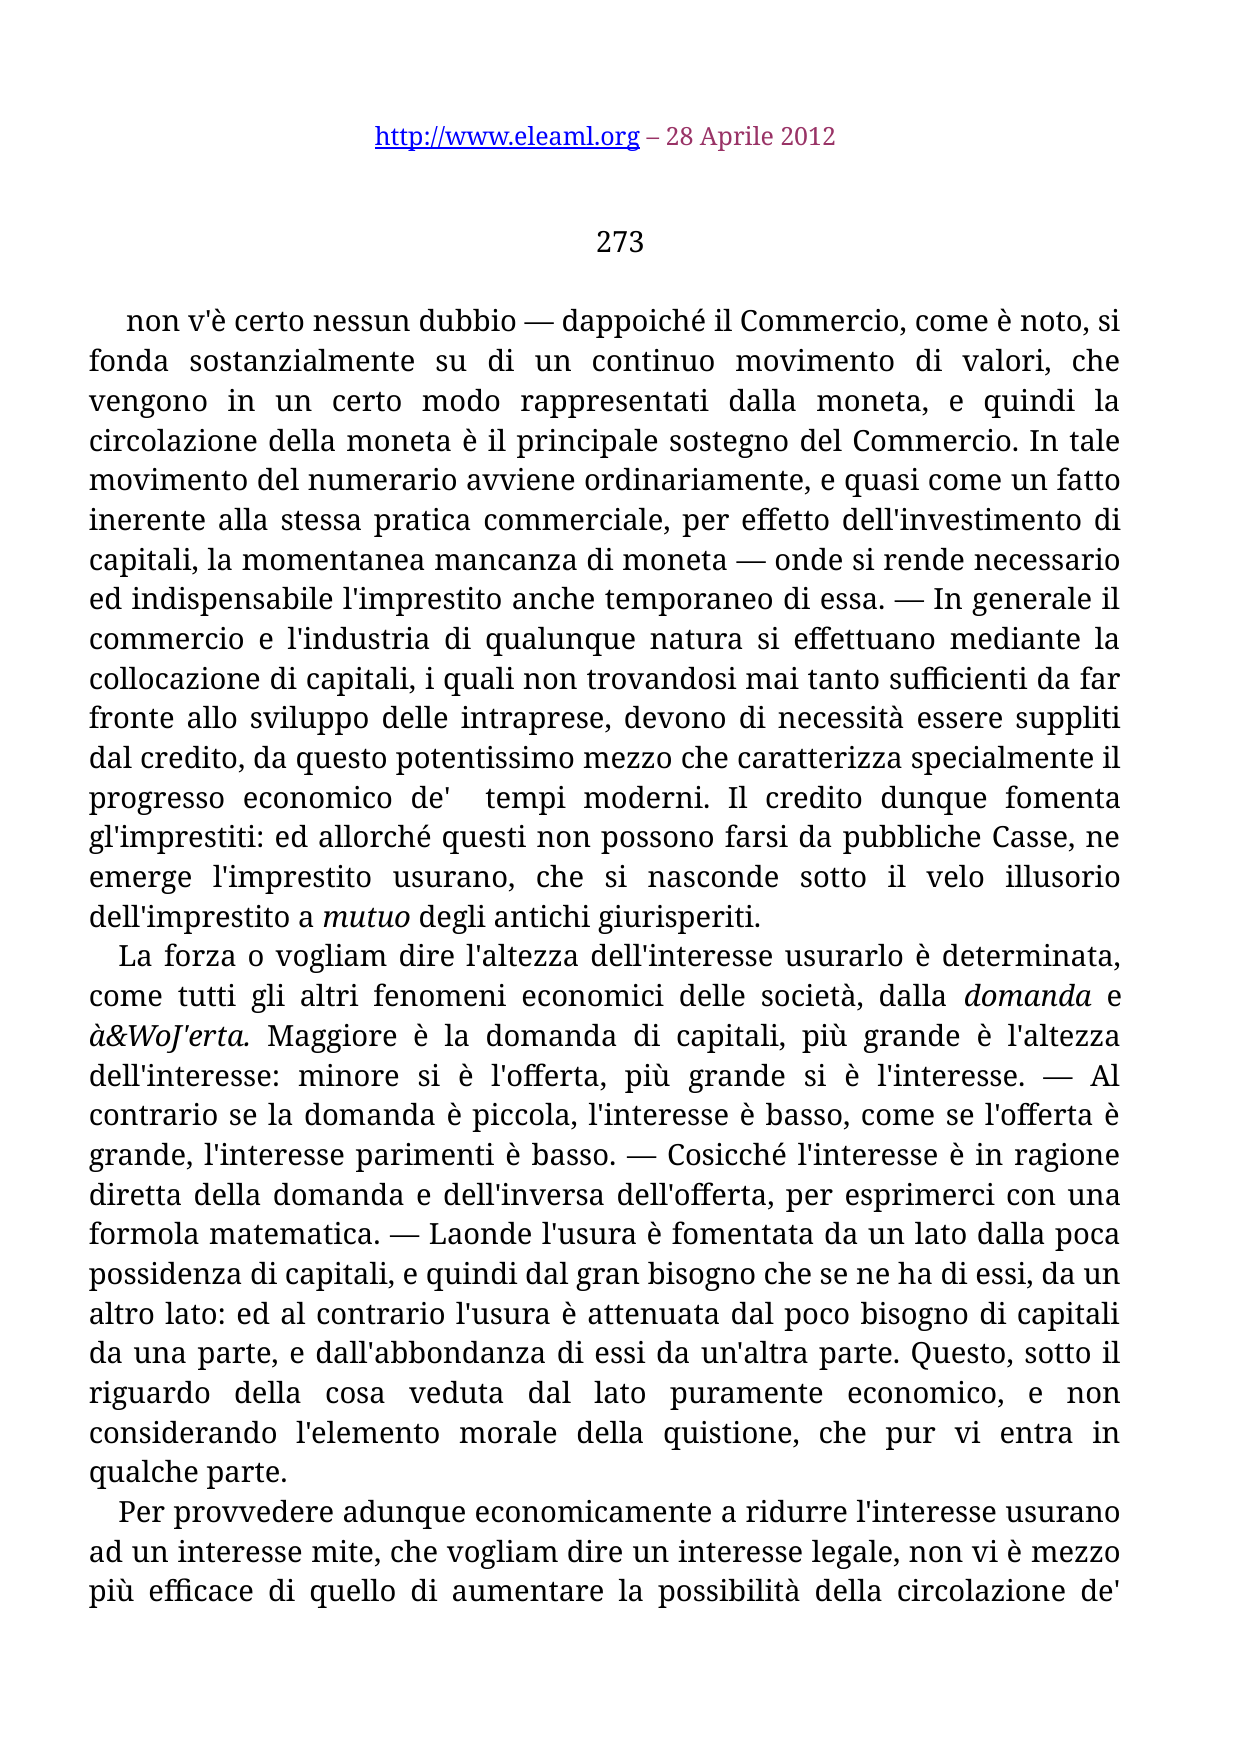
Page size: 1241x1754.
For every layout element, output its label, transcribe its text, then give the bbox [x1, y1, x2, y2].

text 273 [88, 221, 1122, 261]
text non v'è certo nessun dubbio — dappoiché il Commercio, come è noto, si fonda sostanzialmente su di un continuo movimento di valori, che vengono in un certo modo rappresentati dalla moneta, e quindi la circolazione della moneta è il principale sostegno del Commercio. In tale movimento del numerario avviene ordinariamente, e quasi come un fatto inerente alla stessa pratica commerciale, per effetto dell'investimento di capitali, la momentanea mancanza di moneta — onde si rende necessario ed indispensabile l'imprestito anche temporaneo di essa. — In generale il commercio e l'industria di qualunque natura si effettuano mediante la collocazione di capitali, i quali non trovandosi mai tanto sufficienti da far fronte allo sviluppo delle intraprese, devono di necessità essere suppliti dal credito, da questo potentissimo mezzo che caratterizza specialmente il progresso economico de' tempi moderni. Il credito dunque fomenta gl'imprestiti: ed allorché questi non possono farsi da pubbliche Casse, ne emerge l'imprestito usurano, che si nasconde sotto il velo illusorio dell'imprestito a mutuo degli antichi giurisperiti. [88, 301, 1122, 936]
text Per provvedere adunque economicamente a ridurre l'interesse usurano ad un interesse mite, che vogliam dire un interesse legale, non vi è mezzo più efficace di quello di aumentare la possibilità della circolazione de' [88, 1491, 1122, 1610]
text La forza o vogliam dire l'altezza dell'interesse usurarlo è determinata, come tutti gli altri fenomeni economici delle società, dalla domanda e à&WoJ'erta. Maggiore è la domanda di capitali, più grande è l'altezza dell'interesse: minore si è l'offerta, più grande si è l'interesse. — Al contrario se la domanda è piccola, l'interesse è basso, come se l'offerta è grande, l'interesse parimenti è basso. — Cosicché l'interesse è in ragione diretta della domanda e dell'inversa dell'offerta, per esprimerci con una formola matematica. — Laonde l'usura è fomentata da un lato dalla poca possidenza di capitali, e quindi dal gran bisogno che se ne ha di essi, da un altro lato: ed al contrario l'usura è attenuata dal poco bisogno di capitali da una parte, e dall'abbondanza di essi da un'altra parte. Questo, sotto il riguardo della cosa veduta dal lato puramente economico, e non considerando l'elemento morale della quistione, che pur vi entra in qualche parte. [88, 936, 1122, 1491]
